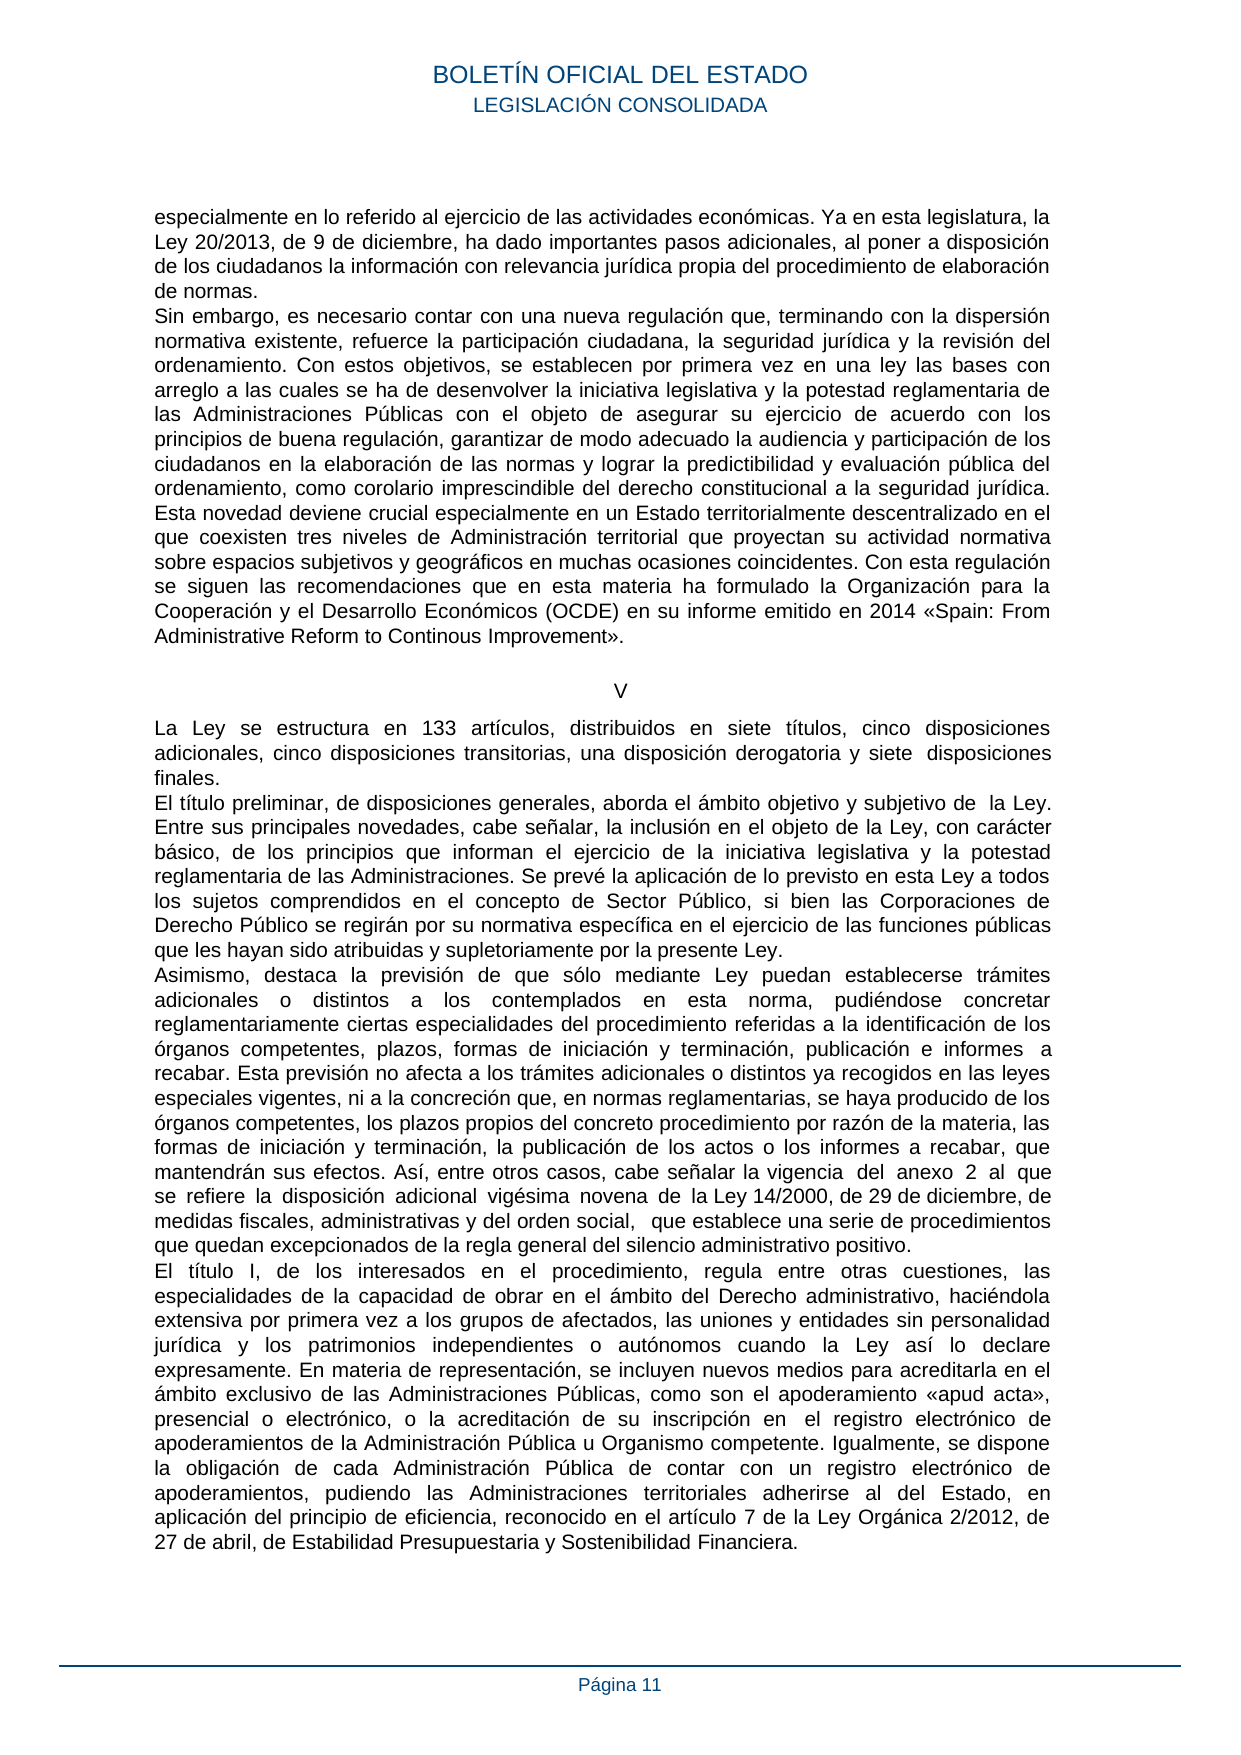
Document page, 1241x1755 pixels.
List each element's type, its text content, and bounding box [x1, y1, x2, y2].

text especialmente en lo referido al ejercicio de las actividades económicas. Ya en esta legislatura, la Ley 20/2013, de 9 de diciembre, ha dado importantes pasos adicionales, al poner a disposición de los ciudadanos la información con relevancia jurídica propia del procedimiento de elaboración de normas. [154, 205, 1052, 303]
text V [154, 679, 1087, 703]
text La Ley se estructura en 133 artículos, distribuidos en siete títulos, cinco disposiciones adicionales, cinco disposiciones transitorias, una disposición derogatoria y siete disposiciones finales. [154, 716, 1052, 789]
text Sin embargo, es necesario contar con una nueva regulación que, terminando con la dispersión normativa existente, refuerce la participación ciudadana, la seguridad jurídica y la revisión del ordenamiento. Con estos objetivos, se establecen por primera vez en una ley las bases con arreglo a las cuales se ha de desenvolver la iniciativa legislativa y la potestad reglamentaria de las Administraciones Públicas con el objeto de asegurar su ejercicio de acuerdo con los principios de buena regulación, garantizar de modo adecuado la audiencia y participación de los ciudadanos en la elaboración de las normas y lograr la predictibilidad y evaluación pública del ordenamiento, como corolario imprescindible del derecho constitucional a la seguridad jurídica. Esta novedad deviene crucial especialmente en un Estado territorialmente descentralizado en el que coexisten tres niveles de Administración territorial que proyectan su actividad normativa sobre espacios subjetivos y geográficos en muchas ocasiones coincidentes. Con esta regulación se siguen las recomendaciones que en esta materia ha formulado la Organización para la Cooperación y el Desarrollo Económicos (OCDE) en su informe emitido en 2014 «Spain: From Administrative Reform to Continous Improvement». [154, 304, 1052, 647]
text El título preliminar, de disposiciones generales, aborda el ámbito objetivo y subjetivo de la Ley. Entre sus principales novedades, cabe señalar, la inclusión en el objeto de la Ley, con carácter básico, de los principios que informan el ejercicio de la iniciativa legislativa y la potestad reglamentaria de las Administraciones. Se prevé la aplicación de lo previsto en esta Ley a todos los sujetos comprendidos en el concepto de Sector Público, si bien las Corporaciones de Derecho Público se regirán por su normativa específica en el ejercicio de las funciones públicas que les hayan sido atribuidas y supletoriamente por la presente Ley. [154, 790, 1052, 962]
text Asimismo, destaca la previsión de que sólo mediante Ley puedan establecerse trámites adicionales o distintos a los contemplados en esta norma, pudiéndose concretar reglamentariamente ciertas especialidades del procedimiento referidas a la identificación de los órganos competentes, plazos, formas de iniciación y terminación, publicación e informes a recabar. Esta previsión no afecta a los trámites adicionales o distintos ya recogidos en las leyes especiales vigentes, ni a la concreción que, en normas reglamentarias, se haya producido de los órganos competentes, los plazos propios del concreto procedimiento por razón de la materia, las formas de iniciación y terminación, la publicación de los actos o los informes a recabar, que mantendrán sus efectos. Así, entre otros casos, cabe señalar la vigencia del anexo 2 al que se refiere la disposición adicional vigésima novena de la Ley 14/2000, de 29 de diciembre, de medidas fiscales, administrativas y del orden social, que establece una serie de procedimientos que quedan excepcionados de la regla general del silencio administrativo positivo. [154, 963, 1052, 1257]
text El título I, de los interesados en el procedimiento, regula entre otras cuestiones, las especialidades de la capacidad de obrar en el ámbito del Derecho administrativo, haciéndola extensiva por primera vez a los grupos de afectados, las uniones y entidades sin personalidad jurídica y los patrimonios independientes o autónomos cuando la Ley así lo declare expresamente. En materia de representación, se incluyen nuevos medios para acreditarla en el ámbito exclusivo de las Administraciones Públicas, como son el apoderamiento «apud acta», presencial o electrónico, o la acreditación de su inscripción en el registro electrónico de apoderamientos de la Administración Pública u Organismo competente. Igualmente, se dispone la obligación de cada Administración Pública de contar con un registro electrónico de apoderamientos, pudiendo las Administraciones territoriales adherirse al del Estado, en aplicación del principio de eficiencia, reconocido en el artículo 7 de la Ley Orgánica 2/2012, de 27 de abril, de Estabilidad Presupuestaria y Sostenibilidad Financiera. [154, 1259, 1052, 1553]
